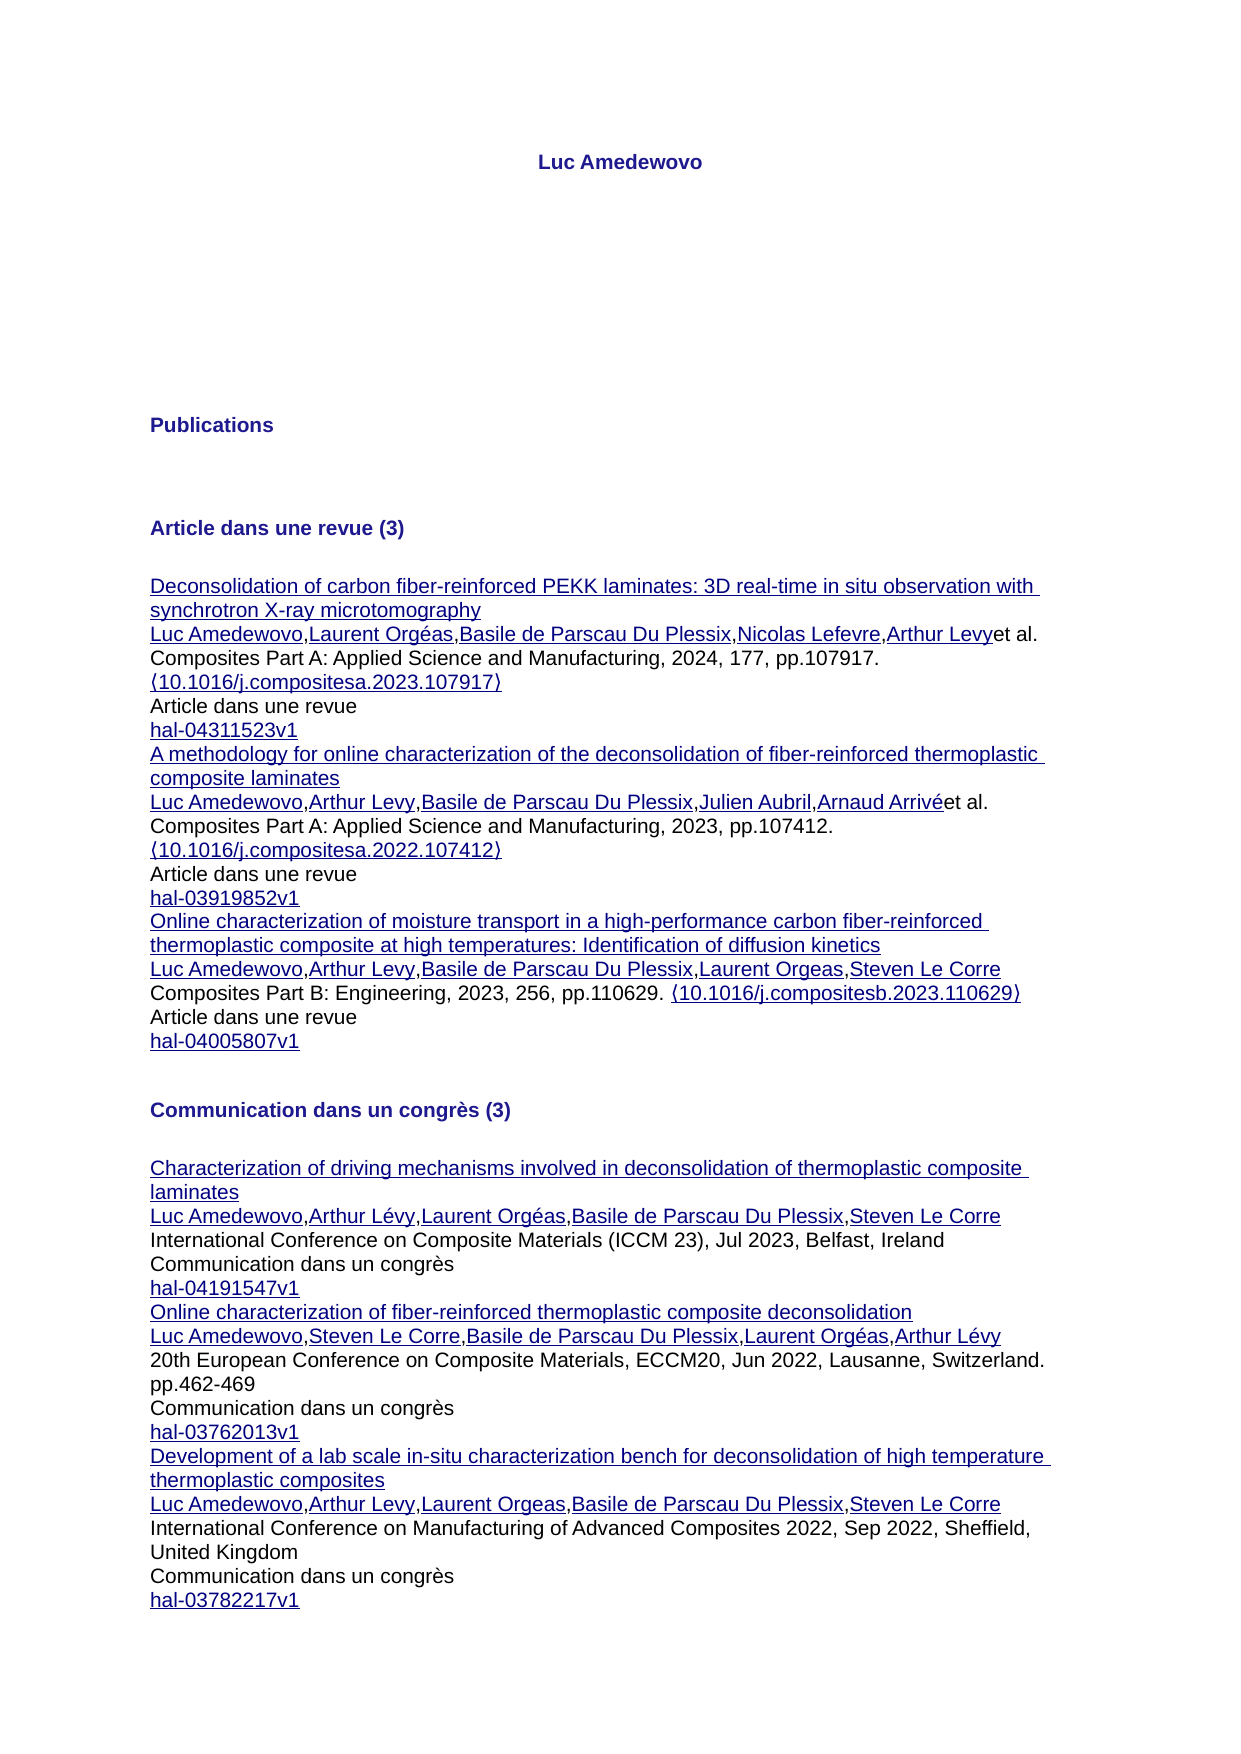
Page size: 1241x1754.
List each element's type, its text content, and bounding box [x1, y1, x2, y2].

table_cell Development of a lab scale in-situ characterization bench for deconsolidation of high temperature thermoplastic composites Luc Amedewovo,Arthur Levy,Laurent Orgeas,Basile de Parscau Du Plessix,Steven Le Corre International Conference on Manufacturing of Advanced Composites 2022, Sep 2022, Sheffield, United Kingdom Communication dans un congrès hal-03782217v1 [150, 1444, 1090, 1611]
table_cell Online characterization of fiber-reinforced thermoplastic composite deconsolidation Luc Amedewovo,Steven Le Corre,Basile de Parscau Du Plessix,Laurent Orgéas,Arthur Lévy 20th European Conference on Composite Materials, ECCM20, Jun 2022, Lausanne, Switzerland. pp.462-469 Communication dans un congrès hal-03762013v1 [150, 1300, 1090, 1444]
subtitle Luc Amedewovo [150, 150, 1090, 174]
table_header Characterization of driving mechanisms involved in deconsolidation of thermoplastic composite laminates Luc Amedewovo,Arthur Lévy,Laurent Orgéas,Basile de Parscau Du Plessix,Steven Le Corre International Conference on Composite Materials (ICCM 23), Jul 2023, Belfast, Ireland Communication dans un congrès hal-04191547v1 [150, 1156, 1090, 1300]
subtitle Communication dans un congrès (3) [150, 1098, 1090, 1122]
table_cell A methodology for online characterization of the deconsolidation of fiber-reinforced thermoplastic composite laminates Luc Amedewovo,Arthur Levy,Basile de Parscau Du Plessix,Julien Aubril,Arnaud Arrivéet al. Composites Part A: Applied Science and Manufacturing, 2023, pp.107412. ⟨10.1016/j.compositesa.2022.107412⟩ Article dans une revue hal-03919852v1 [150, 742, 1090, 909]
table_header Deconsolidation of carbon fiber-reinforced PEKK laminates: 3D real-time in situ observation with synchrotron X-ray microtomography Luc Amedewovo,Laurent Orgéas,Basile de Parscau Du Plessix,Nicolas Lefevre,Arthur Levyet al. Composites Part A: Applied Science and Manufacturing, 2024, 177, pp.107917. ⟨10.1016/j.compositesa.2023.107917⟩ Article dans une revue hal-04311523v1 [150, 574, 1090, 742]
table_cell Online characterization of moisture transport in a high-performance carbon fiber-reinforced thermoplastic composite at high temperatures: Identification of diffusion kinetics Luc Amedewovo,Arthur Levy,Basile de Parscau Du Plessix,Laurent Orgeas,Steven Le Corre Composites Part B: Engineering, 2023, 256, pp.110629. ⟨10.1016/j.compositesb.2023.110629⟩ Article dans une revue hal-04005807v1 [150, 909, 1090, 1053]
subtitle Publications [150, 412, 1090, 436]
subtitle Article dans une revue (3) [150, 516, 1090, 539]
